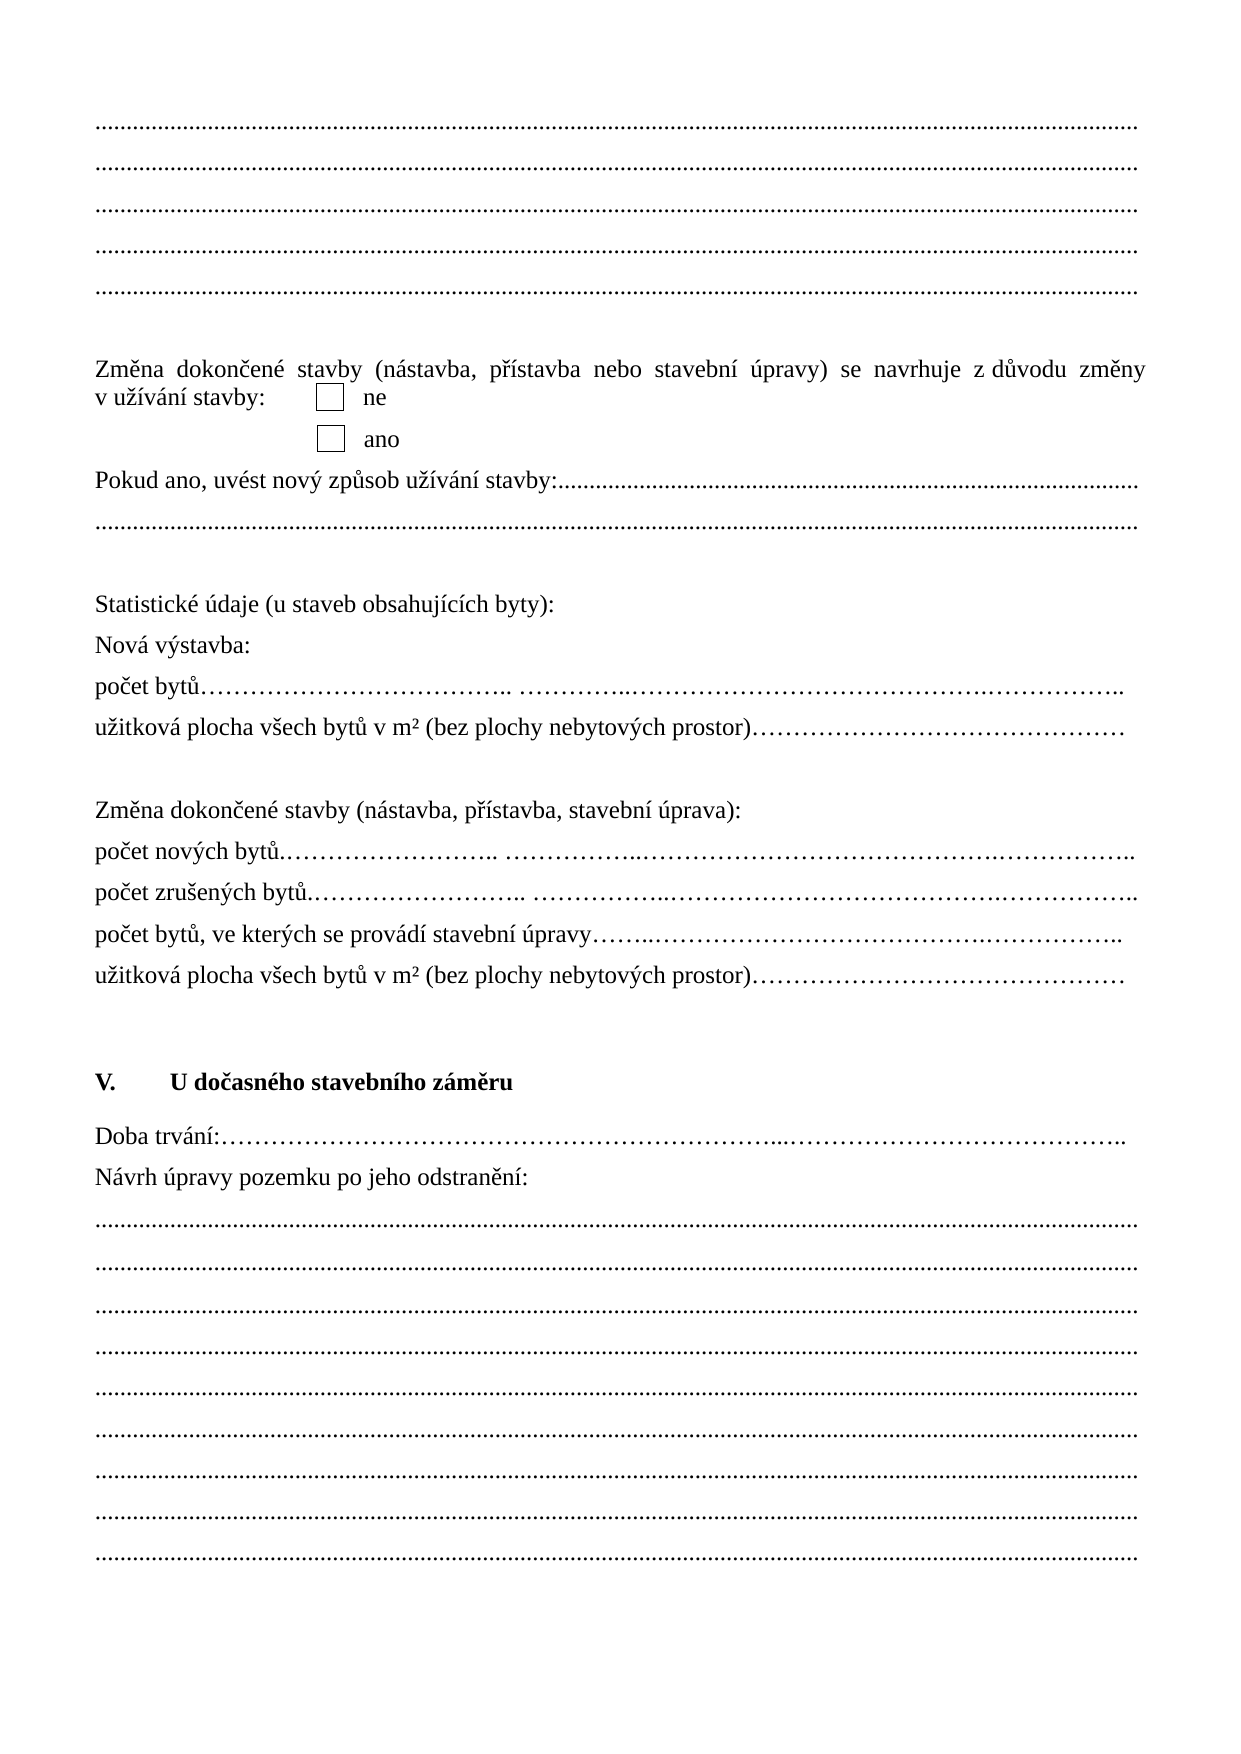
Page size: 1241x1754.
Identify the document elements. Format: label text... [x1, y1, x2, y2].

text Změna dokončené stavby (nástavba, přístavba nebo stavební úpravy) se navrhuje z důvodu změny v užívání stavby: ne [94, 354, 1146, 411]
text počet zrušených bytů.…………………….. ……………..………………………………….…………….. [94, 877, 1146, 906]
text ano [94, 424, 1146, 452]
text ....................................................................................................................................................................... [94, 1290, 1146, 1319]
list U dočasného stavebního záměru [94, 1067, 1146, 1096]
text počet bytů, ve kterých se provádí stavební úpravy……..………………………………….…………….. [94, 919, 1146, 947]
text ....................................................................................................................................................................... [94, 506, 1146, 535]
text ....................................................................................................................................................................... [94, 1414, 1146, 1442]
text Změna dokončené stavby (nástavba, přístavba, stavební úprava): [94, 795, 1146, 824]
text ....................................................................................................................................................................... [94, 147, 1146, 176]
text ....................................................................................................................................................................... [94, 1331, 1146, 1360]
text Doba trvání:…………………………………………………………...………………………………….. [94, 1121, 1146, 1150]
text ....................................................................................................................................................................... [94, 1537, 1146, 1566]
text ....................................................................................................................................................................... [94, 189, 1146, 217]
text Pokud ano, uvést nový způsob užívání stavby:............................................................................................. [94, 465, 1146, 494]
text ....................................................................................................................................................................... [94, 1204, 1146, 1232]
text ....................................................................................................................................................................... [94, 1496, 1146, 1525]
text počet nových bytů.…………………….. ……………..…………………………………….…………….. [94, 836, 1146, 865]
text ....................................................................................................................................................................... [94, 1372, 1146, 1401]
text ....................................................................................................................................................................... [94, 230, 1146, 259]
text Statistické údaje (u staveb obsahujících byty): [94, 589, 1146, 617]
text užitková plocha všech bytů v m² (bez plochy nebytových prostor)……………………………………… [94, 712, 1146, 741]
text počet bytů……………………………….. …………..…………………………………….…………….. [94, 671, 1146, 700]
text ....................................................................................................................................................................... [94, 1455, 1146, 1484]
text ....................................................................................................................................................................... [94, 1247, 1146, 1276]
text Nová výstavba: [94, 630, 1146, 659]
text ....................................................................................................................................................................... [94, 271, 1146, 300]
text užitková plocha všech bytů v m² (bez plochy nebytových prostor)……………………………………… [94, 960, 1146, 989]
text Návrh úpravy pozemku po jeho odstranění: [94, 1162, 1146, 1191]
text ....................................................................................................................................................................... [94, 106, 1146, 135]
